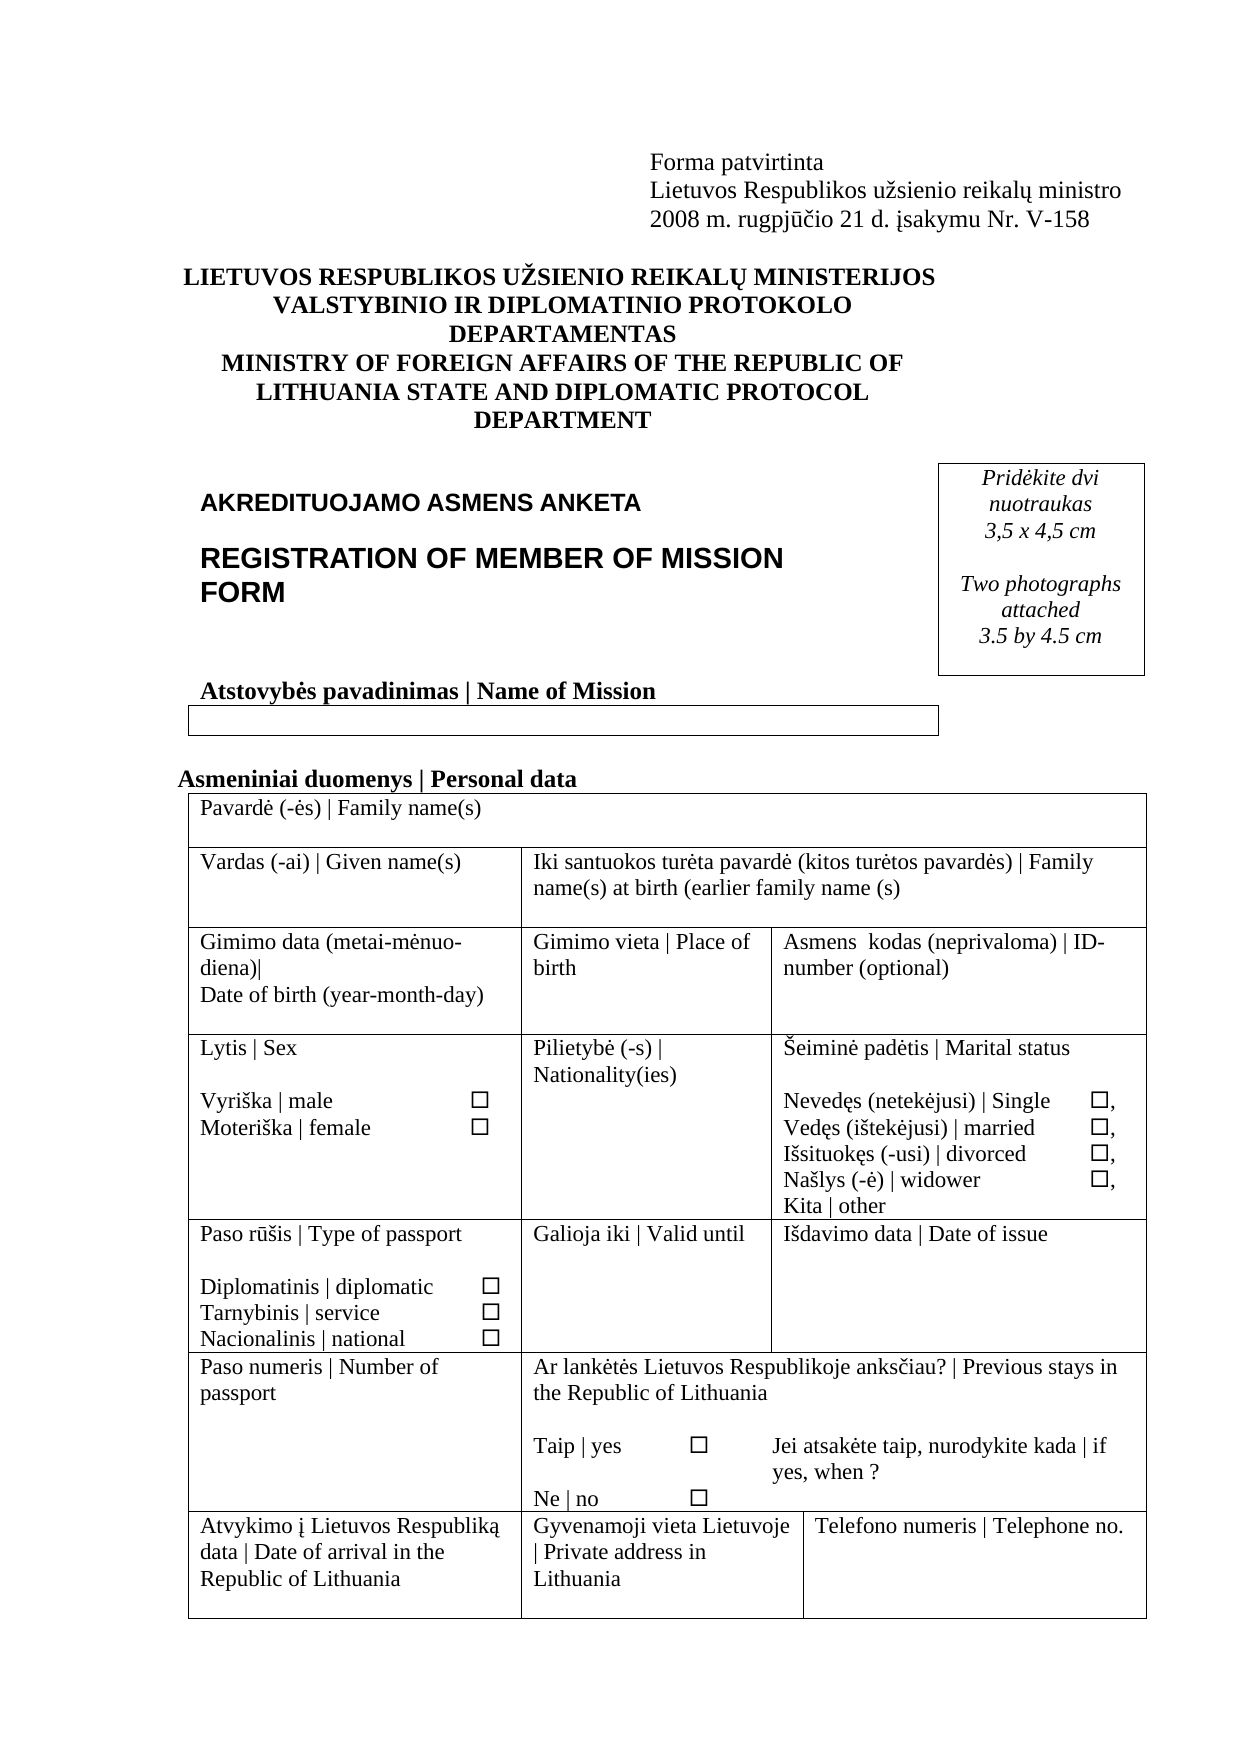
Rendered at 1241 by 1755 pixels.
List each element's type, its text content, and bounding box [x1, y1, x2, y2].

table_cell Telefono numeris | Telephone no. [804, 1512, 1146, 1617]
table_cell [189, 644, 938, 675]
table_cell Ar lankėtės Lietuvos Respublikoje anksčiau? | Previous stays in the Republic of Lithuania Taip | yes [] Jei atsakėte taip, nurodykite kada | if yes, when ? Ne | no [] [522, 1353, 1146, 1511]
table_cell Gimimo data (metai-mėnuo-diena)| Date of birth (year-month-day) [189, 928, 521, 1033]
table_cell Paso numeris | Number of passport [189, 1353, 521, 1511]
text MINISTRY OF FOREIGN AFFAIRS OF THE REPUBLIC OF LITHUANIA STATE AND DIPLOMATIC PROTOCOL DEPARTMENT [177, 348, 948, 434]
table_cell Lytis | Sex Vyriška | male [] Moteriška | female [] [189, 1035, 521, 1219]
table_cell Gyvenamoji vieta Lietuvoje | Private address in Lithuania [522, 1512, 803, 1617]
table_header Pridėkite dvi nuotraukas 3,5 x 4,5 cm Two photographs attached 3.5 by 4.5 cm [939, 464, 1144, 675]
table_cell [189, 706, 938, 734]
table_header Pavardė (-ės) | Family name(s) [189, 794, 1146, 847]
text Lietuvos Respublikos užsienio reikalų ministro 2008 m. rugpjūčio 21 d. įsakymu Nr. V-158 [649, 176, 1122, 233]
text Forma patvirtinta [649, 147, 1122, 176]
table_cell Atvykimo į Lietuvos Respubliką data | Date of arrival in the Republic of Lithuania [189, 1512, 521, 1617]
text Asmeniniai duomenys | Personal data [177, 764, 1122, 793]
table_cell Galioja iki | Valid until [522, 1220, 771, 1352]
table_header AKREDITUOJAMO ASMENS ANKETA REGISTRATION OF MEMBER OF MISSION FORM [189, 463, 938, 644]
table_cell Asmens kodas (neprivaloma) | ID-number (optional) [772, 928, 1146, 1033]
table_cell Iki santuokos turėta pavardė (kitos turėtos pavardės) | Family name(s) at birth (earlier family name (s) [522, 848, 1146, 927]
text LIETUVOS RESPUBLIKOS UŽSIENIO REIKALŲ MINISTERIJOS VALSTYBINIO IR DIPLOMATINIO PROTOKOLO DEPARTAMENTAS [177, 262, 948, 348]
table_cell Vardas (-ai) | Given name(s) [189, 848, 521, 927]
table_cell Atstovybės pavadinimas | Name of Mission [189, 675, 938, 705]
table_cell [939, 705, 1145, 734]
table_cell [939, 676, 1145, 705]
table_cell Pilietybė (-s) | Nationality(ies) [522, 1035, 771, 1219]
table_cell Šeiminė padėtis | Marital status Nevedęs (netekėjusi) | Single [], Vedęs (ištekėjusi) | married [], Išsituokęs (-usi) | divorced [], Našlys (-ė) | widower [], Kita | other [772, 1035, 1146, 1219]
table_cell Paso rūšis | Type of passport Diplomatinis | diplomatic [] Tarnybinis | service [] Nacionalinis | national [] [189, 1220, 521, 1352]
table_cell Gimimo vieta | Place of birth [522, 928, 771, 1033]
table_cell Išdavimo data | Date of issue [772, 1220, 1146, 1352]
